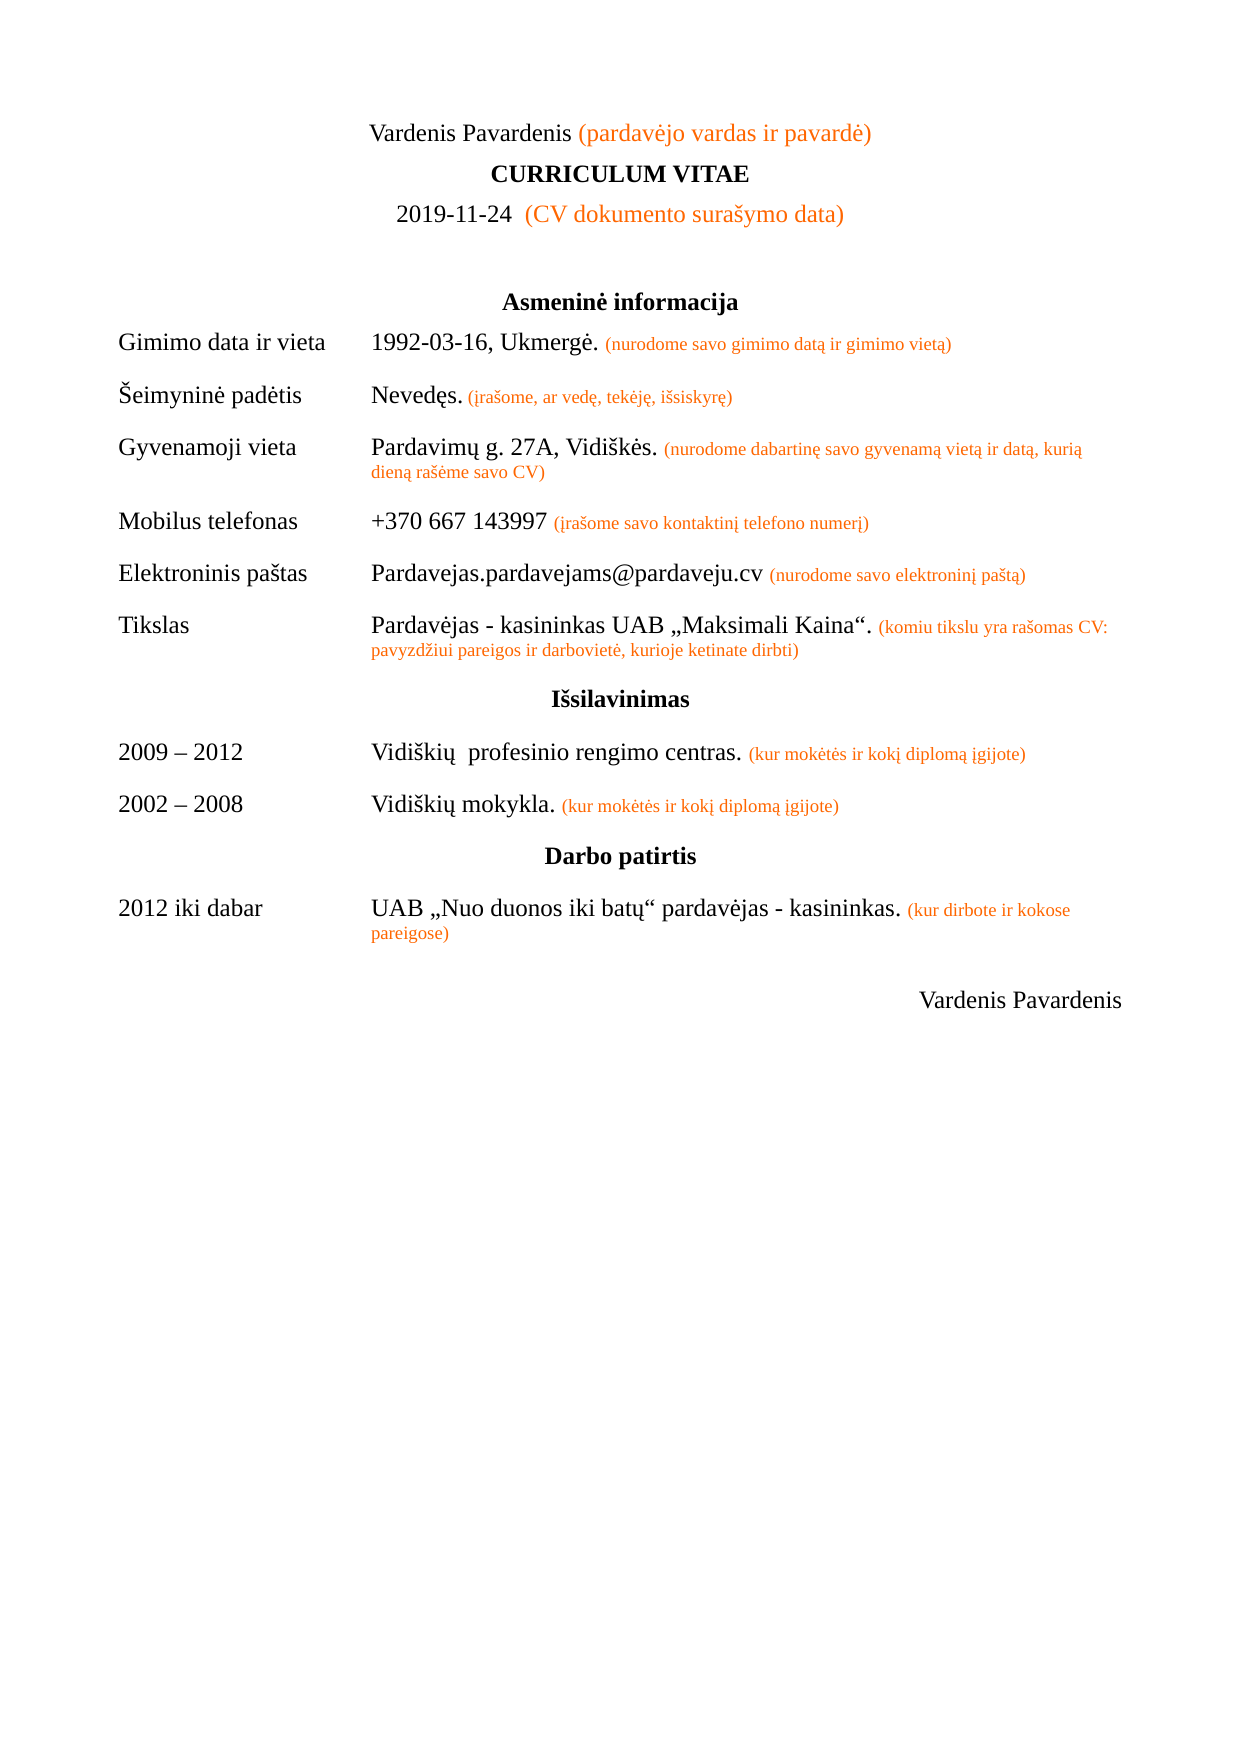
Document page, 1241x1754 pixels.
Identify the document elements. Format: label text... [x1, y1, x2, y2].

text Vardenis Pavardenis (pardavėjo vardas ir pavardė) [118, 118, 1122, 147]
text Vardenis Pavardenis [118, 985, 1122, 1014]
text 2019-11-24 (CV dokumento surašymo data) [118, 199, 1122, 228]
table_cell Pardavėjas - kasininkas UAB „Maksimali Kaina“. (komiu tikslu yra rašomas CV: pavyzdžiui pareigos ir darbovietė, kurioje ketinate dirbti) [371, 599, 1122, 673]
table_cell Išsilavinimas [118, 673, 1122, 725]
table_cell Gimimo data ir vieta [118, 316, 371, 368]
table_cell Vidiškių mokykla. (kur mokėtės ir kokį diplomą įgijote) [371, 777, 1122, 829]
table_cell Gyvenamoji vieta [118, 420, 371, 494]
table_cell Vidiškių profesinio rengimo centras. (kur mokėtės ir kokį diplomą įgijote) [371, 725, 1122, 777]
table_cell Pardavejas.pardavejams@pardaveju.cv (nurodome savo elektroninį paštą) [371, 546, 1122, 599]
table_header Asmeninė informacija [118, 287, 1122, 316]
table_cell Šeimyninė padėtis [118, 368, 371, 420]
table_cell 1992-03-16, Ukmergė. (nurodome savo gimimo datą ir gimimo vietą) [371, 316, 1122, 368]
table_cell Darbo patirtis [118, 830, 1122, 882]
text CURRICULUM VITAE [118, 159, 1122, 187]
table_cell Tikslas [118, 599, 371, 673]
table_cell 2009 – 2012 [118, 725, 371, 777]
table_cell +370 667 143997 (įrašome savo kontaktinį telefono numerį) [371, 494, 1122, 546]
table_cell 2002 – 2008 [118, 777, 371, 829]
table_cell Pardavimų g. 27A, Vidiškės. (nurodome dabartinę savo gyvenamą vietą ir datą, kurią dieną rašėme savo CV) [371, 420, 1122, 494]
table_cell Elektroninis paštas [118, 546, 371, 599]
table_cell UAB „Nuo duonos iki batų“ pardavėjas - kasininkas. (kur dirbote ir kokose pareigose) [371, 882, 1122, 956]
table_cell Nevedęs. (įrašome, ar vedę, tekėję, išsiskyrę) [371, 368, 1122, 420]
table_cell 2012 iki dabar [118, 882, 371, 956]
table_cell Mobilus telefonas [118, 494, 371, 546]
